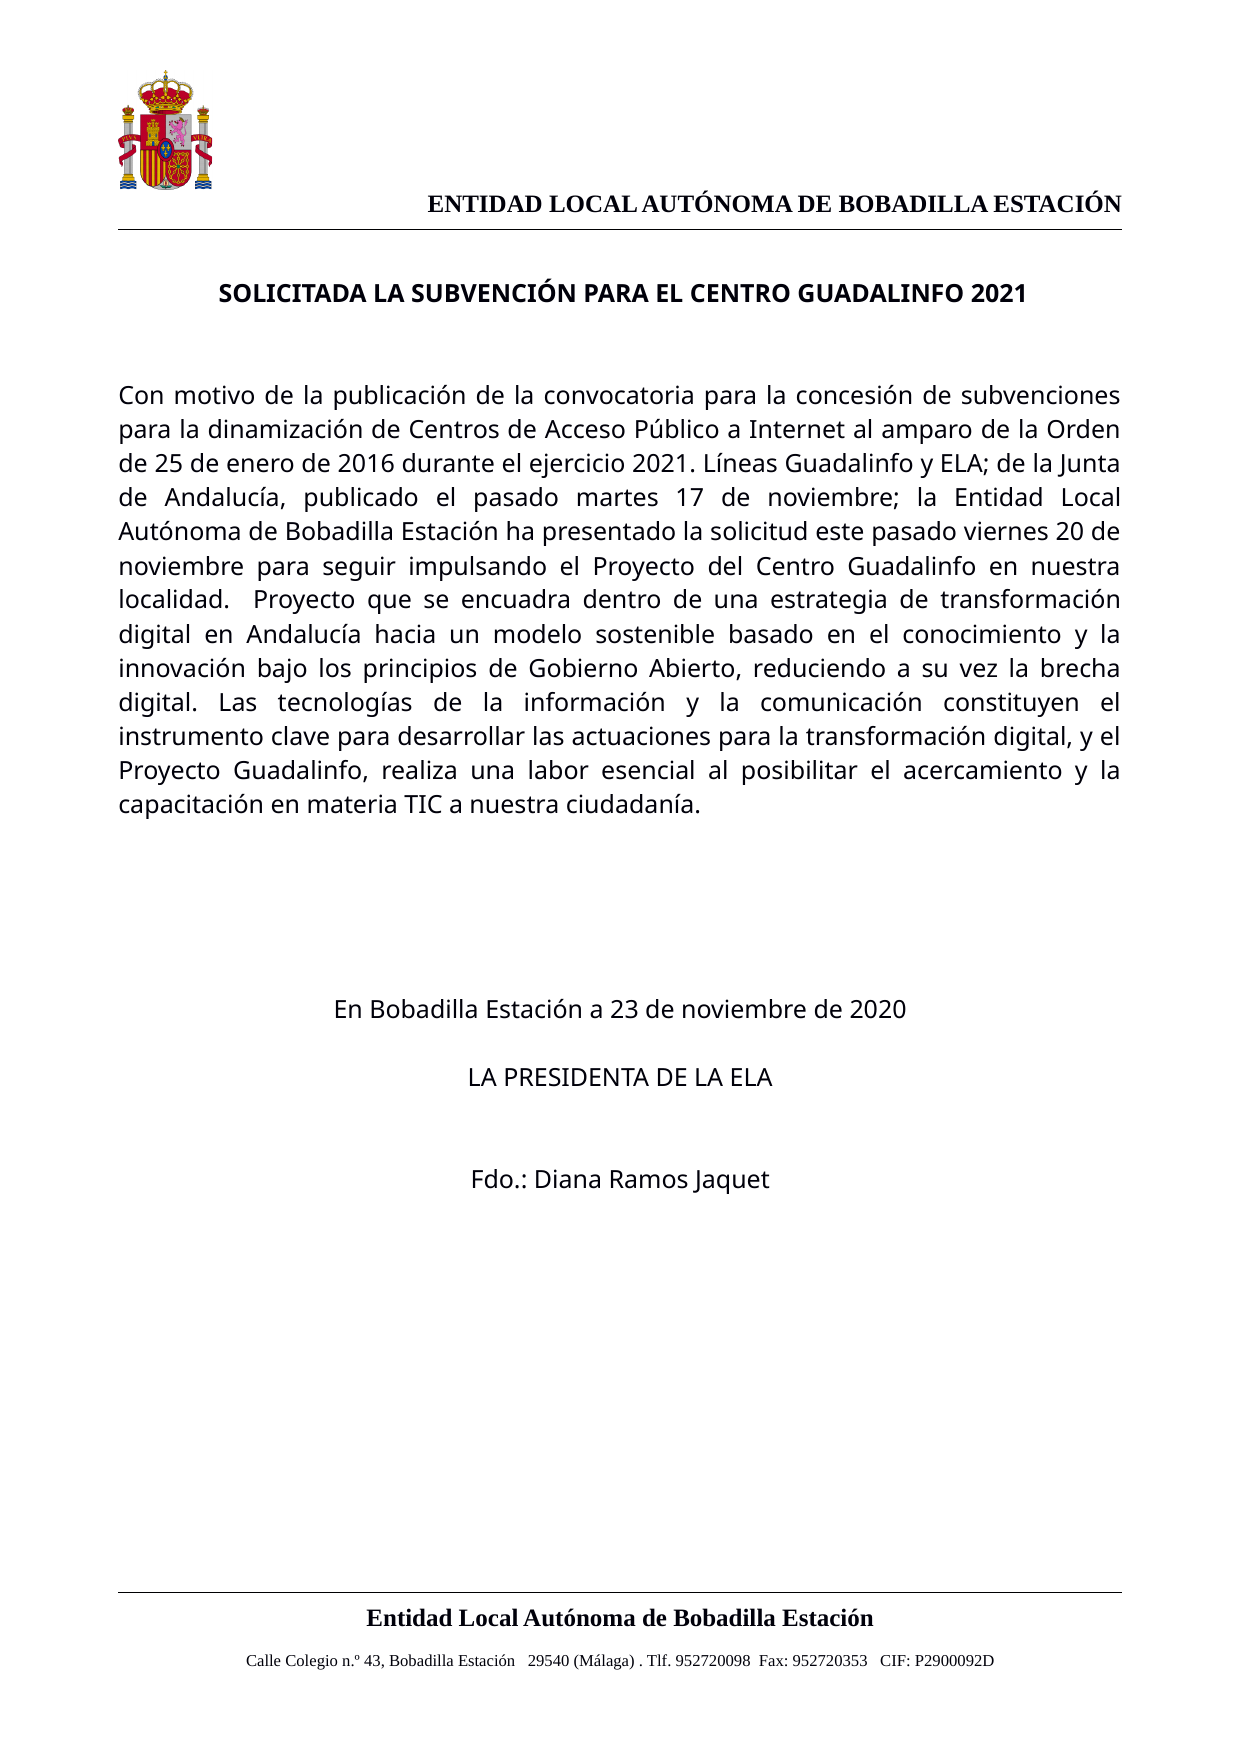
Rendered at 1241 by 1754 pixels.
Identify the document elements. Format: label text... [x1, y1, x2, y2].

text LA PRESIDENTA DE LA ELA [118, 1059, 1122, 1093]
text En Bobadilla Estación a 23 de noviembre de 2020 [118, 991, 1122, 1025]
text Con motivo de la publicación de la convocatoria para la concesión de subvenciones para la dinamización de Centros de Acceso Público a Internet al amparo de la Orden de 25 de enero de 2016 durante el ejercicio 2021. Líneas Guadalinfo y ELA; de la Junta de Andalucía, publicado el pasado martes 17 de noviembre; la Entidad Local Autónoma de Bobadilla Estación ha presentado la solicitud este pasado viernes 20 de noviembre para seguir impulsando el Proyecto del Centro Guadalinfo en nuestra localidad. Proyecto que se encuadra dentro de una estrategia de transformación digital en Andalucía hacia un modelo sostenible basado en el conocimiento y la innovación bajo los principios de Gobierno Abierto, reduciendo a su vez la brecha digital. Las tecnologías de la información y la comunicación constituyen el instrumento clave para desarrollar las actuaciones para la transformación digital, y el Proyecto Guadalinfo, realiza una labor esencial al posibilitar el acercamiento y la capacitación en materia TIC a nuestra ciudadanía. [118, 378, 1122, 821]
text Fdo.: Diana Ramos Jaquet [118, 1162, 1122, 1196]
text SOLICITADA LA SUBVENCIÓN PARA EL CENTRO GUADALINFO 2021 [118, 276, 1122, 310]
